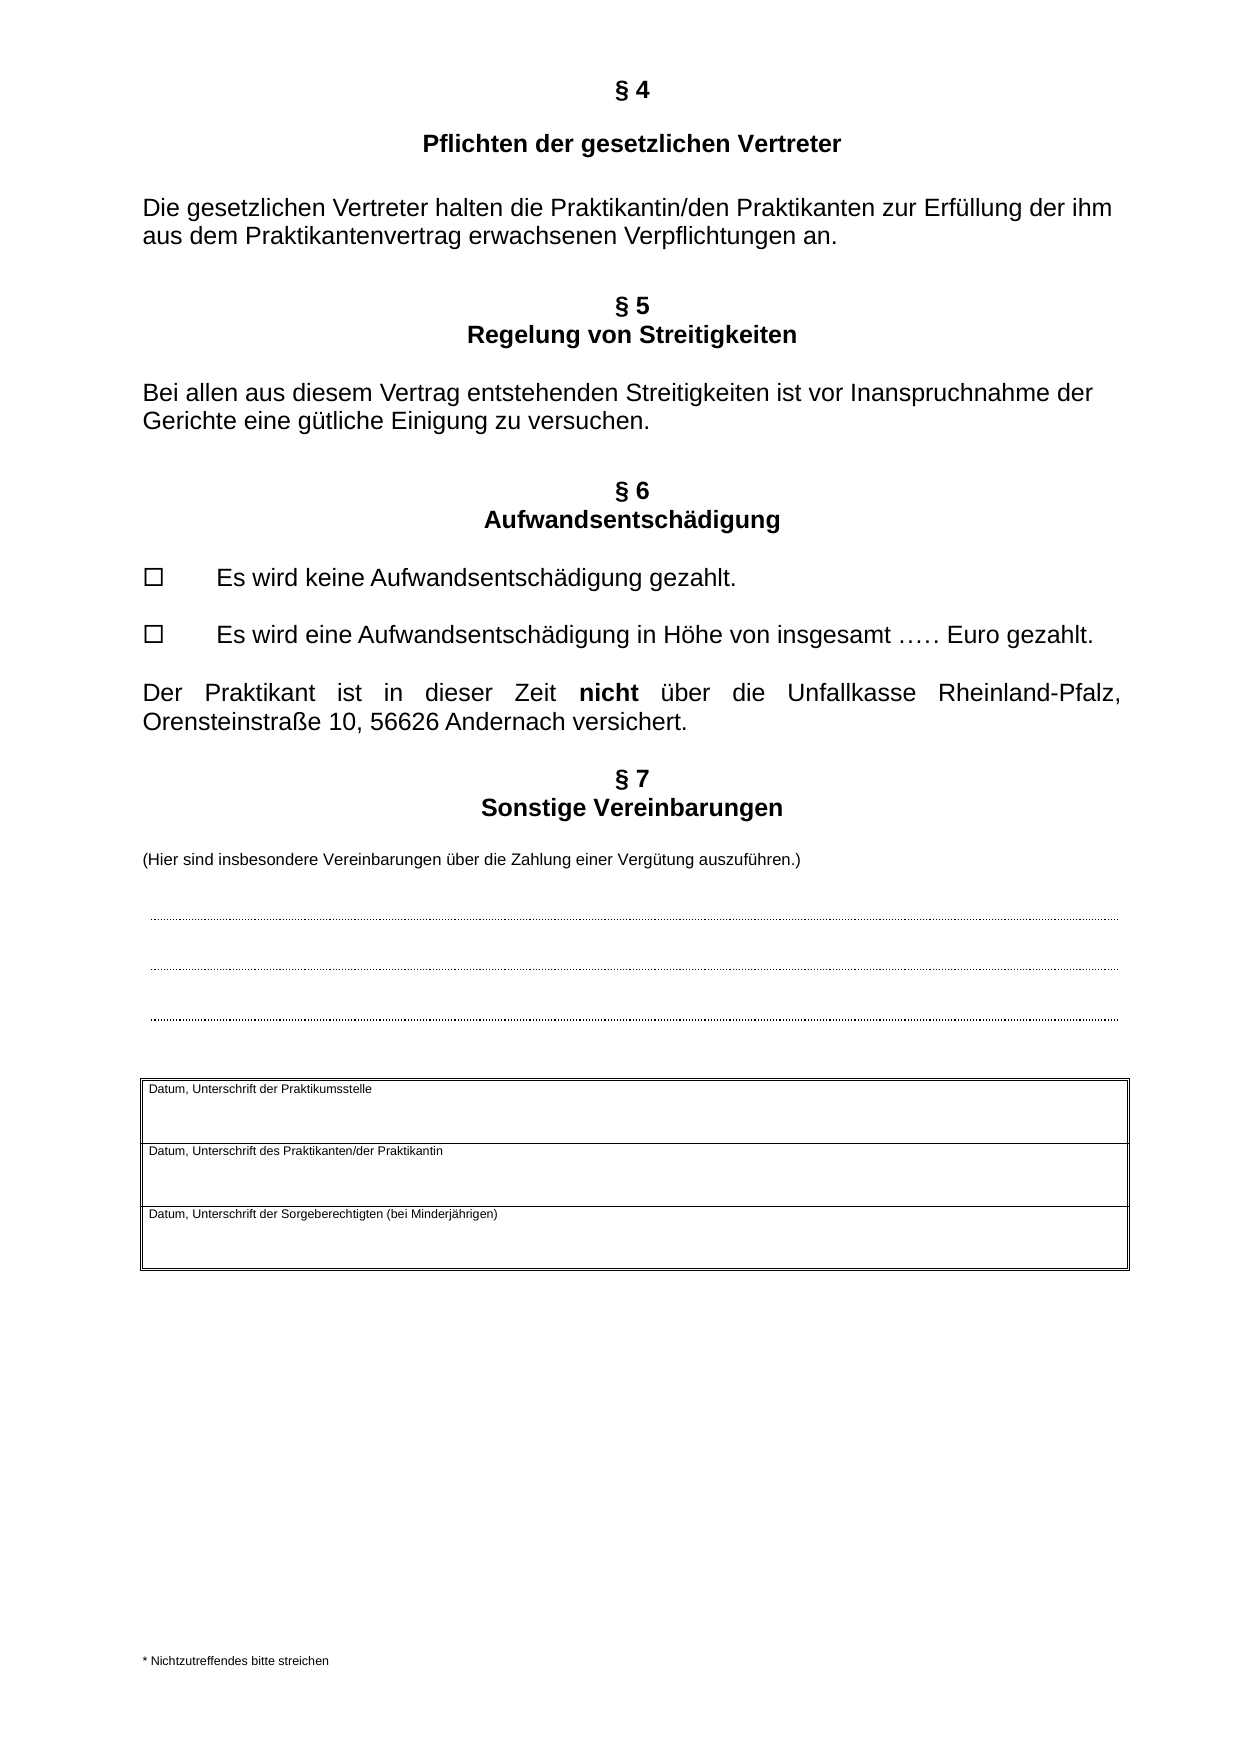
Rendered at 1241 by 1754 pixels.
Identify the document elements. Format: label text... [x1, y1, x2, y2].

table_cell Datum, Unterschrift der Sorgeberechtigten (bei Minderjährigen) [143, 1207, 1127, 1268]
text Der Praktikant ist in dieser Zeit nicht über die Unfallkasse Rheinland-Pfalz, Orensteinstraße 10, 56626 Andernach versichert. [142, 678, 1122, 735]
table_cell [142, 920, 1125, 970]
subtitle Pflichten der gesetzlichen Vertreter [142, 129, 1122, 157]
table_cell [142, 970, 1125, 1021]
text £ Es wird keine Aufwandsentschädigung gezahlt. [142, 562, 1122, 591]
text £ Es wird eine Aufwandsentschädigung in Höhe von insgesamt Euro gezahlt. [142, 620, 1122, 649]
text Die gesetzlichen Vertreter halten die Praktikantin/den Praktikanten zur Erfüllung der ihm aus dem Praktikantenvertrag erwachsenen Verpflichtungen an. [142, 192, 1122, 250]
text (Hier sind insbesondere Vereinbarungen über die Zahlung einer Vergütung auszuführen.) [142, 850, 1122, 869]
text § 6 [142, 476, 1122, 505]
table_header Datum, Unterschrift der Praktikumsstelle [143, 1081, 1127, 1143]
table_header [142, 869, 1125, 920]
text § 4 [142, 75, 1122, 104]
text § 7 [142, 764, 1122, 793]
text Regelung von Streitigkeiten [142, 320, 1122, 349]
text Aufwandsentschädigung [142, 505, 1122, 534]
text Sonstige Vereinbarungen [142, 793, 1122, 821]
text § 5 [142, 291, 1122, 320]
table_cell Datum, Unterschrift des Praktikanten/der Praktikantin [143, 1144, 1127, 1206]
text Bei allen aus diesem Vertrag entstehenden Streitigkeiten ist vor Inanspruchnahme der Gerichte eine gütliche Einigung zu versuchen. [142, 377, 1122, 435]
